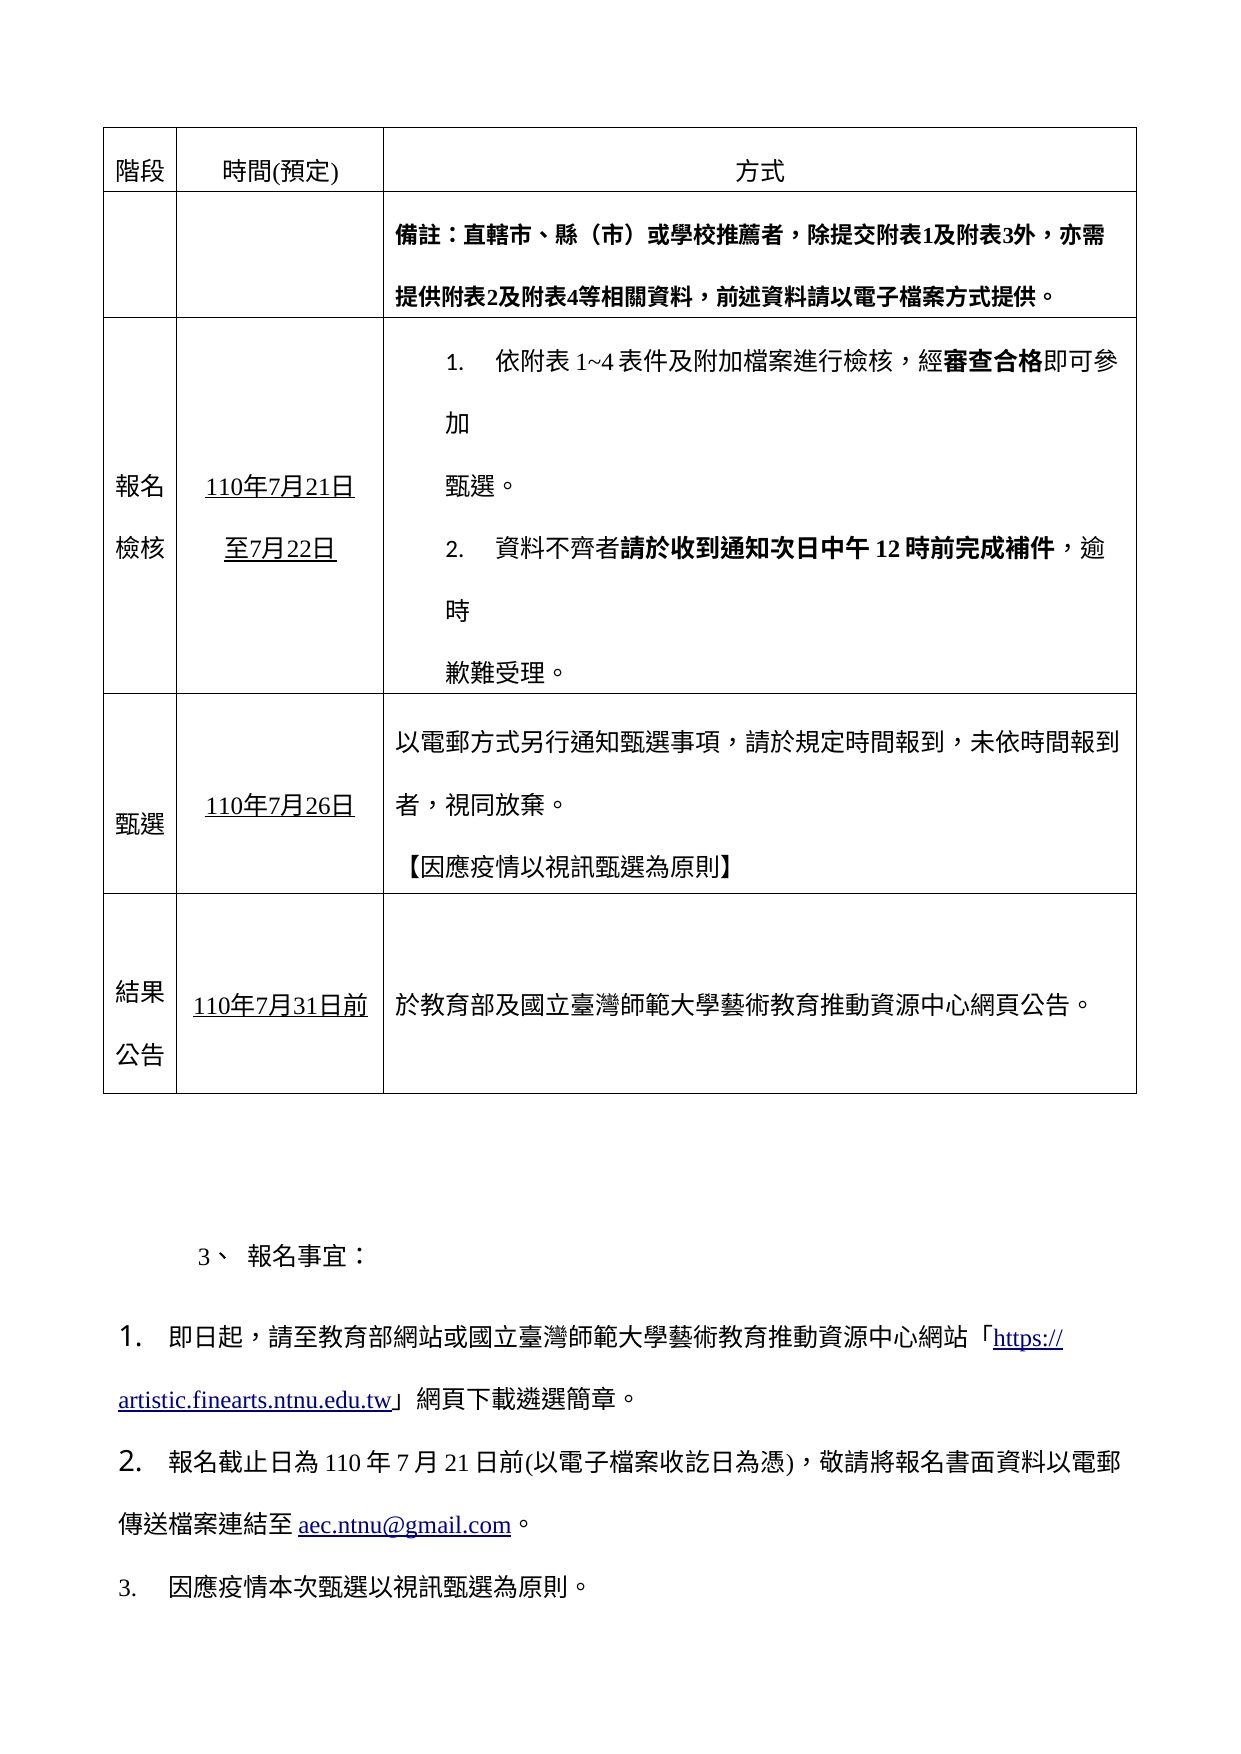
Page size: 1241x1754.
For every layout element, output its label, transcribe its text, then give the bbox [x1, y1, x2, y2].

table_cell [177, 192, 383, 317]
table_header 階段 [104, 128, 176, 191]
list 報名事宜： [198, 1212, 1122, 1275]
table_cell 以電郵方式另行通知甄選事項，請於規定時間報到，未依時間報到者，視同放棄。 【因應疫情以視訊甄選為原則】 [384, 694, 1136, 893]
table_header 時間(預定) [177, 128, 383, 191]
list 因應疫情本次甄選以視訊甄選為原則。 [118, 1544, 1122, 1606]
table_cell 110年7月21日 至7月22日 [177, 318, 383, 693]
table_cell 110年7月26日 [177, 694, 383, 893]
list 報名截止日為110年7月21日前(以電子檔案收訖日為憑)，敬請將報名書面資料以電郵傳送檔案連結至aec.ntnu@gmail.com。 [118, 1419, 1122, 1544]
table_cell 依附表1~4表件及附加檔案進行檢核，經審查合格即可參加 甄選。 資料不齊者請於收到通知次日中午12時前完成補件，逾時 歉難受理。 [384, 318, 1136, 693]
table_cell 備註：直轄市、縣（市）或學校推薦者，除提交附表1及附表3外，亦需提供附表2及附表4等相關資料，前述資料請以電子檔案方式提供。 [384, 192, 1136, 317]
table_cell [104, 192, 176, 317]
list 即日起，請至教育部網站或國立臺灣師範大學藝術教育推動資源中心網站「https://artistic.finearts.ntnu.edu.tw」網頁下載遴選簡章。 [118, 1294, 1122, 1419]
table_header 方式 [384, 128, 1136, 191]
table_cell 110年7月31日前 [177, 894, 383, 1093]
table_cell 於教育部及國立臺灣師範大學藝術教育推動資源中心網頁公告。 [384, 894, 1136, 1093]
table_cell 結果公告 [104, 894, 176, 1093]
table_cell 甄選 [104, 694, 176, 893]
table_cell 報名檢核 [104, 318, 176, 693]
